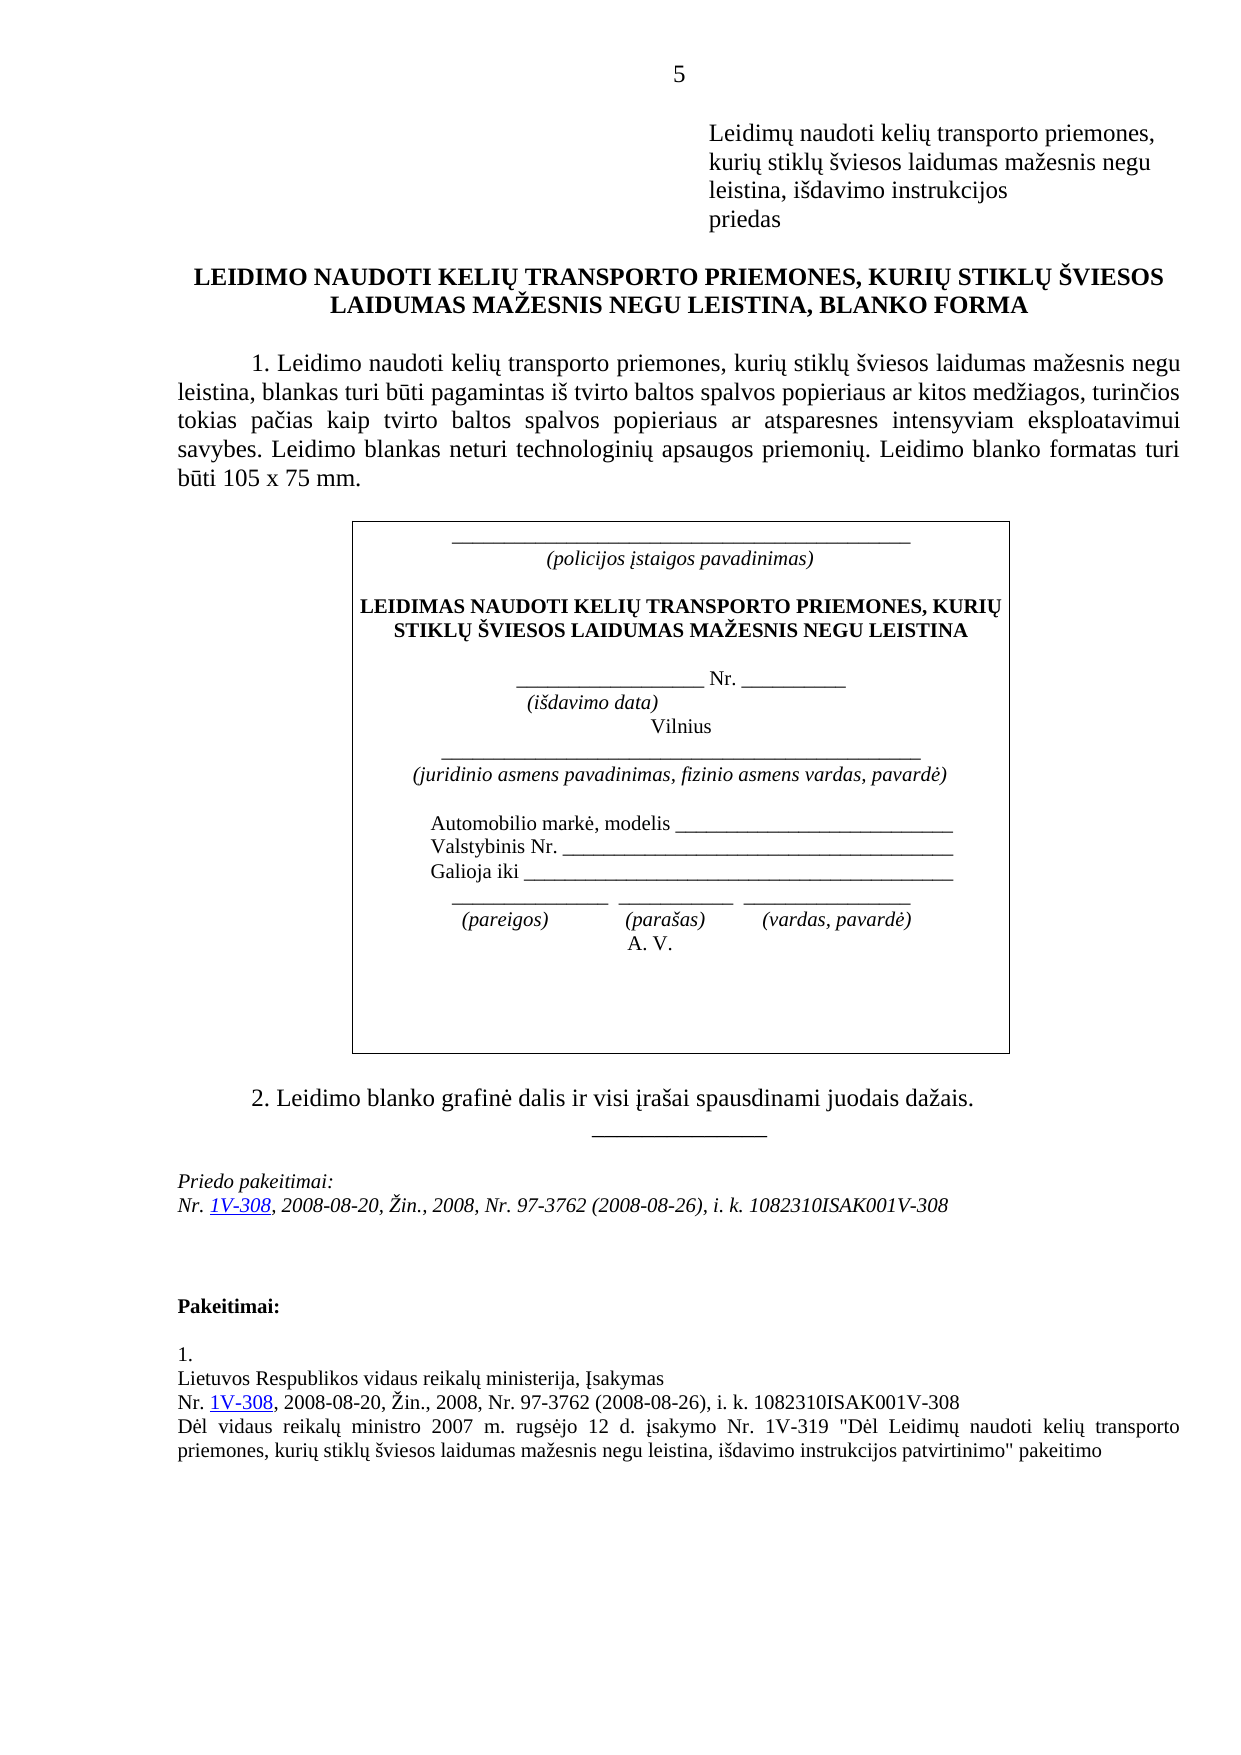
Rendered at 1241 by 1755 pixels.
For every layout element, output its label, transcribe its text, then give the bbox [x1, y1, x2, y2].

text Priedo pakeitimai: [177, 1169, 1181, 1193]
text priedas [709, 204, 1181, 233]
text Nr. 1V-308, 2008-08-20, Žin., 2008, Nr. 97-3762 (2008-08-26), i. k. 1082310ISAK001V-308 [177, 1390, 1181, 1414]
text Lietuvos Respublikos vidaus reikalų ministerija, Įsakymas [177, 1366, 1181, 1390]
text 1. Leidimo naudoti kelių transporto priemones, kurių stiklų šviesos laidumas mažesnis negu leistina, blankas turi būti pagamintas iš tvirto baltos spalvos popieriaus ar kitos medžiagos, turinčios tokias pačias kaip tvirto baltos spalvos popieriaus ar atsparesnes intensyviam eksploatavimui savybes. Leidimo blankas neturi technologinių apsaugos priemonių. Leidimo blanko formatas turi būti 105 x 75 mm. [177, 348, 1181, 492]
text ______________ [177, 1111, 1181, 1140]
text Dėl vidaus reikalų ministro 2007 m. rugsėjo 12 d. įsakymo Nr. 1V-319 "Dėl Leidimų naudoti kelių transporto priemones, kurių stiklų šviesos laidumas mažesnis negu leistina, išdavimo instrukcijos patvirtinimo" pakeitimo [177, 1414, 1181, 1462]
table_header [1010, 521, 1181, 1053]
table_header [177, 521, 352, 1053]
text Pakeitimai: [177, 1294, 1181, 1318]
text 2. Leidimo blanko grafinė dalis ir visi įrašai spausdinami juodais dažais. [177, 1083, 1181, 1111]
text LEIDIMO NAUDOTI KELIŲ TRANSPORTO PRIEMONES, KURIŲ STIKLŲ ŠVIESOS LAIDUMAS MAŽESNIS NEGU LEISTINA, BLANKO FORMA [177, 262, 1181, 319]
table_header ____________________________________________ (policijos įstaigos pavadinimas) LEIDIMAS NAUDOTI KELIŲ TRANSPORTO PRIEMONES, KURIŲ STIKLŲ ŠVIESOS LAIDUMAS MAŽESNIS NEGU LEISTINA __________________ Nr. __________ (išdavimo data) Vilnius ______________________________________________ (juridinio asmens pavadinimas, fizinio asmens vardas, pavardė) Automobilio markė, modelis Valstybinis Nr. Galioja iki _______________ ___________ ________________ (pareigos) (parašas) (vardas, pavardė) A. V. [353, 522, 1009, 1053]
text Nr. 1V-308, 2008-08-20, Žin., 2008, Nr. 97-3762 (2008-08-26), i. k. 1082310ISAK001V-308 [177, 1193, 1181, 1217]
text 1. [177, 1342, 1181, 1366]
text Leidimų naudoti kelių transporto priemones, kurių stiklų šviesos laidumas mažesnis negu leistina, išdavimo instrukcijos [709, 118, 1181, 204]
